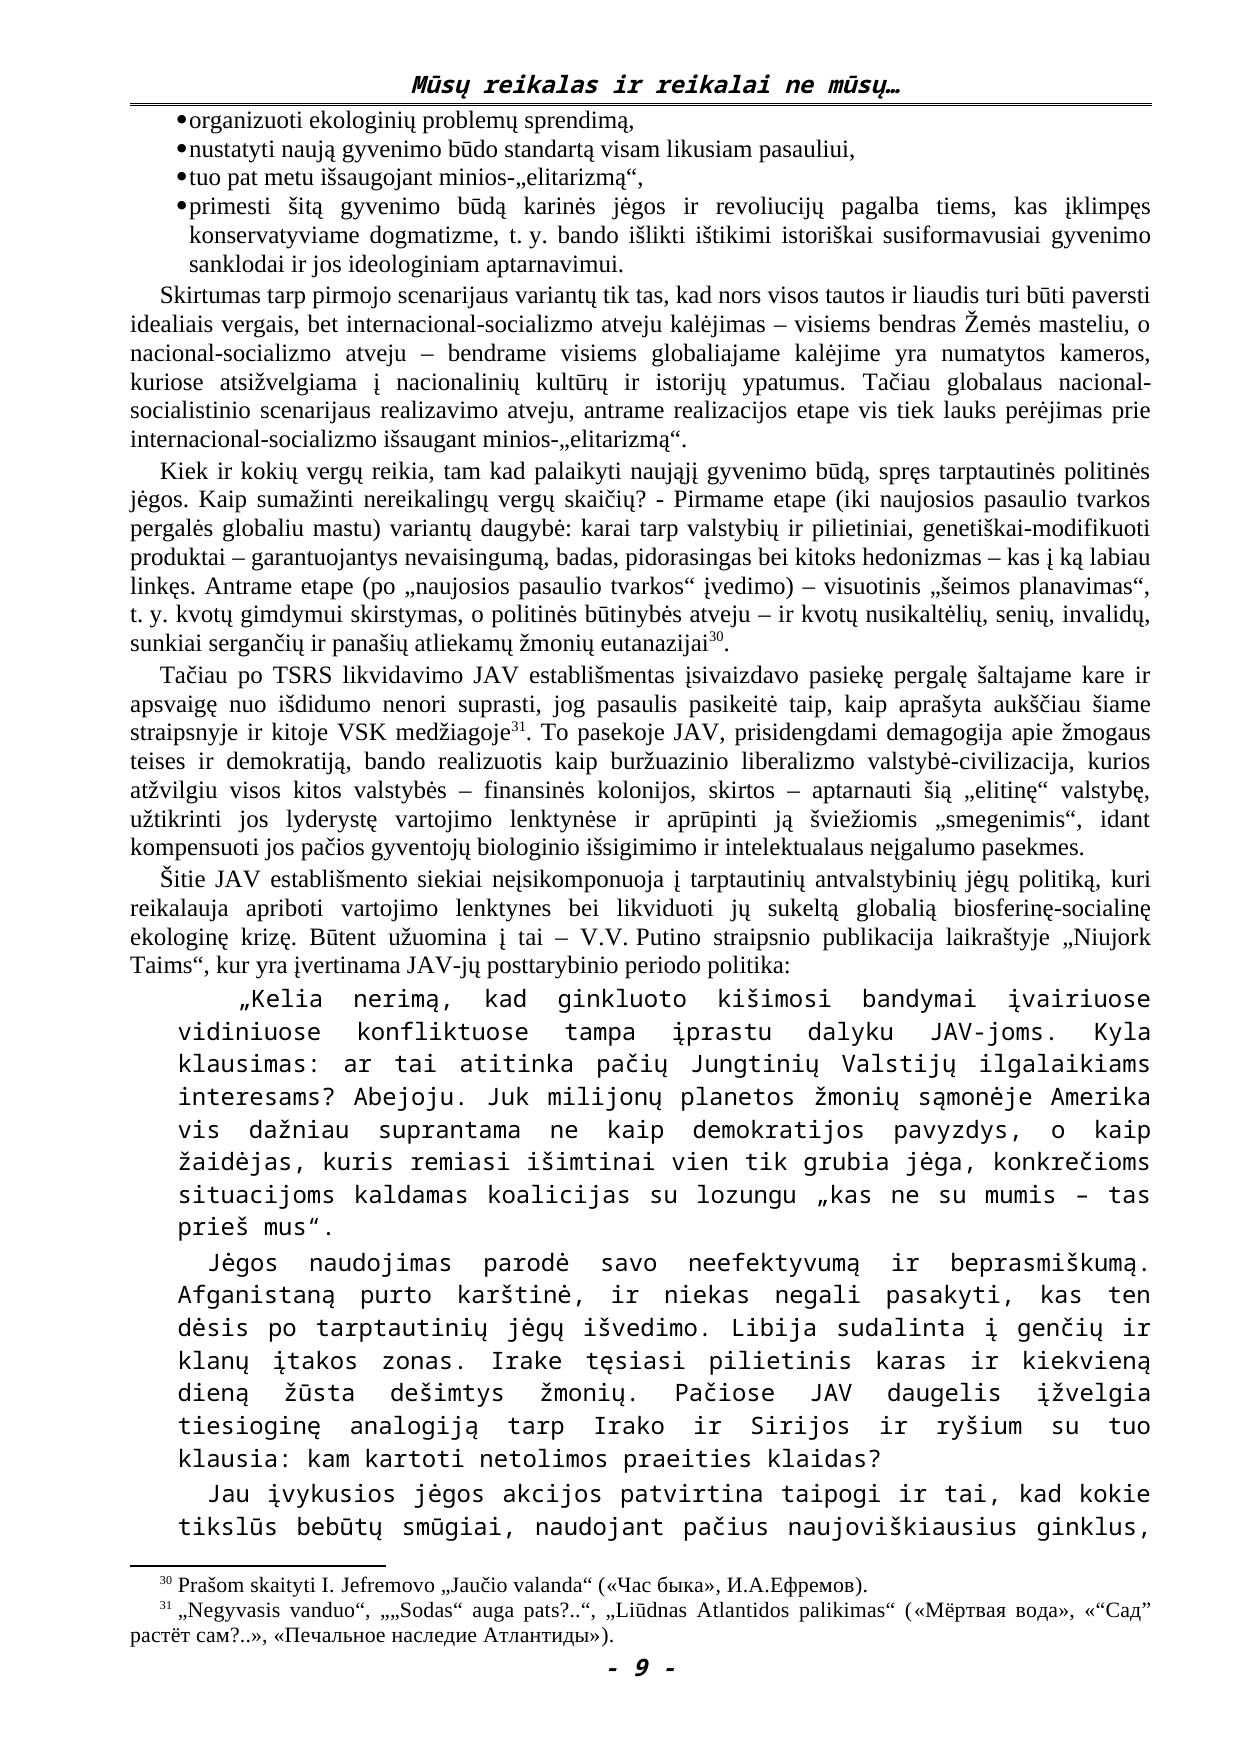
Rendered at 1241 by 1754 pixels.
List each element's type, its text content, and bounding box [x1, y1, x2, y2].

list tuo pat metu išsaugojant minios-„elitarizmą“, [177, 162, 1152, 191]
text Jėgos naudojimas parodė savo neefektyvumą ir beprasmiškumą. Afganistaną purto karštinė, ir niekas negali pasakyti, kas ten dėsis po tarptautinių jėgų išvedimo. Libija sudalinta į genčių ir klanų įtakos zonas. Irake tęsiasi pilietinis karas ir kiekvieną dieną žūsta dešimtys žmonių. Pačiose JAV daugelis įžvelgia tiesioginę analogiją tarp Irako ir Sirijos ir ryšium su tuo klausia: kam kartoti netolimos praeities klaidas? [177, 1246, 1152, 1474]
list nustatyti naują gyvenimo būdo standartą visam likusiam pasauliui, [177, 134, 1152, 162]
text „Negyvasis vanduo“, „„Sodas“ auga pats?..“, „Liūdnas Atlantidos palikimas“ («Мёртвая вода», «“Сад” растёт сам?..», «Печальное наследие Атлантиды»). [130, 1597, 1152, 1648]
text Prašom skaityti I. Jefremovo „Jaučio valanda“ («Час быка», И.А.Ефремов). [130, 1572, 1152, 1597]
text „Kelia nerimą, kad ginkluoto kišimosi bandymai įvairiuose vidiniuose konfliktuose tampa įprastu dalyku JAV-joms. Kyla klausimas: ar tai atitinka pačių Jungtinių Valstijų ilgalaikiams interesams? Abejoju. Juk milijonų planetos žmonių sąmonėje Amerika vis dažniau suprantama ne kaip demokratijos pavyzdys, o kaip žaidėjas, kuris remiasi išimtinai vien tik grubia jėga, konkrečioms situacijoms kaldamas koalicijas su lozungu „kas ne su mumis – tas prieš mus“. [177, 982, 1152, 1243]
list primesti šitą gyvenimo būdą karinės jėgos ir revoliucijų pagalba tiems, kas įklimpęs konservatyviame dogmatizme, t. y. bando išlikti ištikimi istoriškai susiformavusiai gyvenimo sanklodai ir jos ideologiniam aptarnavimui. [177, 191, 1152, 277]
text Skirtumas tarp pirmojo scenarijaus variantų tik tas, kad nors visos tautos ir liaudis turi būti paversti idealiais vergais, bet internacional-socializmo atveju kalėjimas – visiems bendras Žemės masteliu, o nacional-socializmo atveju – bendrame visiems globaliajame kalėjime yra numatytos kameros, kuriose atsižvelgiama į nacionalinių kultūrų ir istorijų ypatumus. Tačiau globalaus nacional-socialistinio scenarijaus realizavimo atveju, antrame realizacijos etape vis tiek lauks perėjimas prie internacional-socializmo išsaugant minios-„elitarizmą“. [130, 280, 1152, 453]
list organizuoti ekologinių problemų sprendimą, [177, 106, 1152, 134]
text Jau įvykusios jėgos akcijos patvirtina taipogi ir tai, kad kokie tikslūs bebūtų smūgiai, naudojant pačius naujoviškiausius ginklus, [177, 1477, 1152, 1542]
text Tačiau po TSRS likvidavimo JAV establišmentas įsivaizdavo pasiekę pergalę šaltajame kare ir apsvaigę nuo išdidumo nenori suprasti, jog pasaulis pasikeitė taip, kaip aprašyta aukščiau šiame straipsnyje ir kitoje VSK medžiagoje. To pasekoje JAV, prisidengdami demagogija apie žmogaus teises ir demokratiją, bando realizuotis kaip buržuazinio liberalizmo valstybė-civilizacija, kurios atžvilgiu visos kitos valstybės – finansinės kolonijos, skirtos – aptarnauti šią „elitinę“ valstybę, užtikrinti jos lyderystę vartojimo lenktynėse ir aprūpinti ją šviežiomis „smegenimis“, idant kompensuoti jos pačios gyventojų biologinio išsigimimo ir intelektualaus neįgalumo pasekmes. [130, 660, 1152, 861]
text Kiek ir kokių vergų reikia, tam kad palaikyti naująjį gyvenimo būdą, spręs tarptautinės politinės jėgos. Kaip sumažinti nereikalingų vergų skaičių? - Pirmame etape (iki naujosios pasaulio tvarkos pergalės globaliu mastu) variantų daugybė: karai tarp valstybių ir pilietiniai, genetiškai-modifikuoti produktai – garantuojantys nevaisingumą, badas, pidorasingas bei kitoks hedonizmas – kas į ką labiau linkęs. Antrame etape (po „naujosios pasaulio tvarkos“ įvedimo) – visuotinis „šeimos planavimas“, t. y. kvotų gimdymui skirstymas, o politinės būtinybės atveju – ir kvotų nusikaltėlių, senių, invalidų, sunkiai sergančių ir panašių atliekamų žmonių eutanazijai. [130, 456, 1152, 657]
text Šitie JAV establišmento siekiai neįsikomponuoja į tarptautinių antvalstybinių jėgų politiką, kuri reikalauja apriboti vartojimo lenktynes bei likviduoti jų sukeltą globalią biosferinę-socialinę ekologinę krizę. Būtent užuomina į tai – V.V. Putino straipsnio publikacija laikraštyje „Niujork Taims“, kur yra įvertinama JAV-jų posttarybinio periodo politika: [130, 864, 1152, 979]
